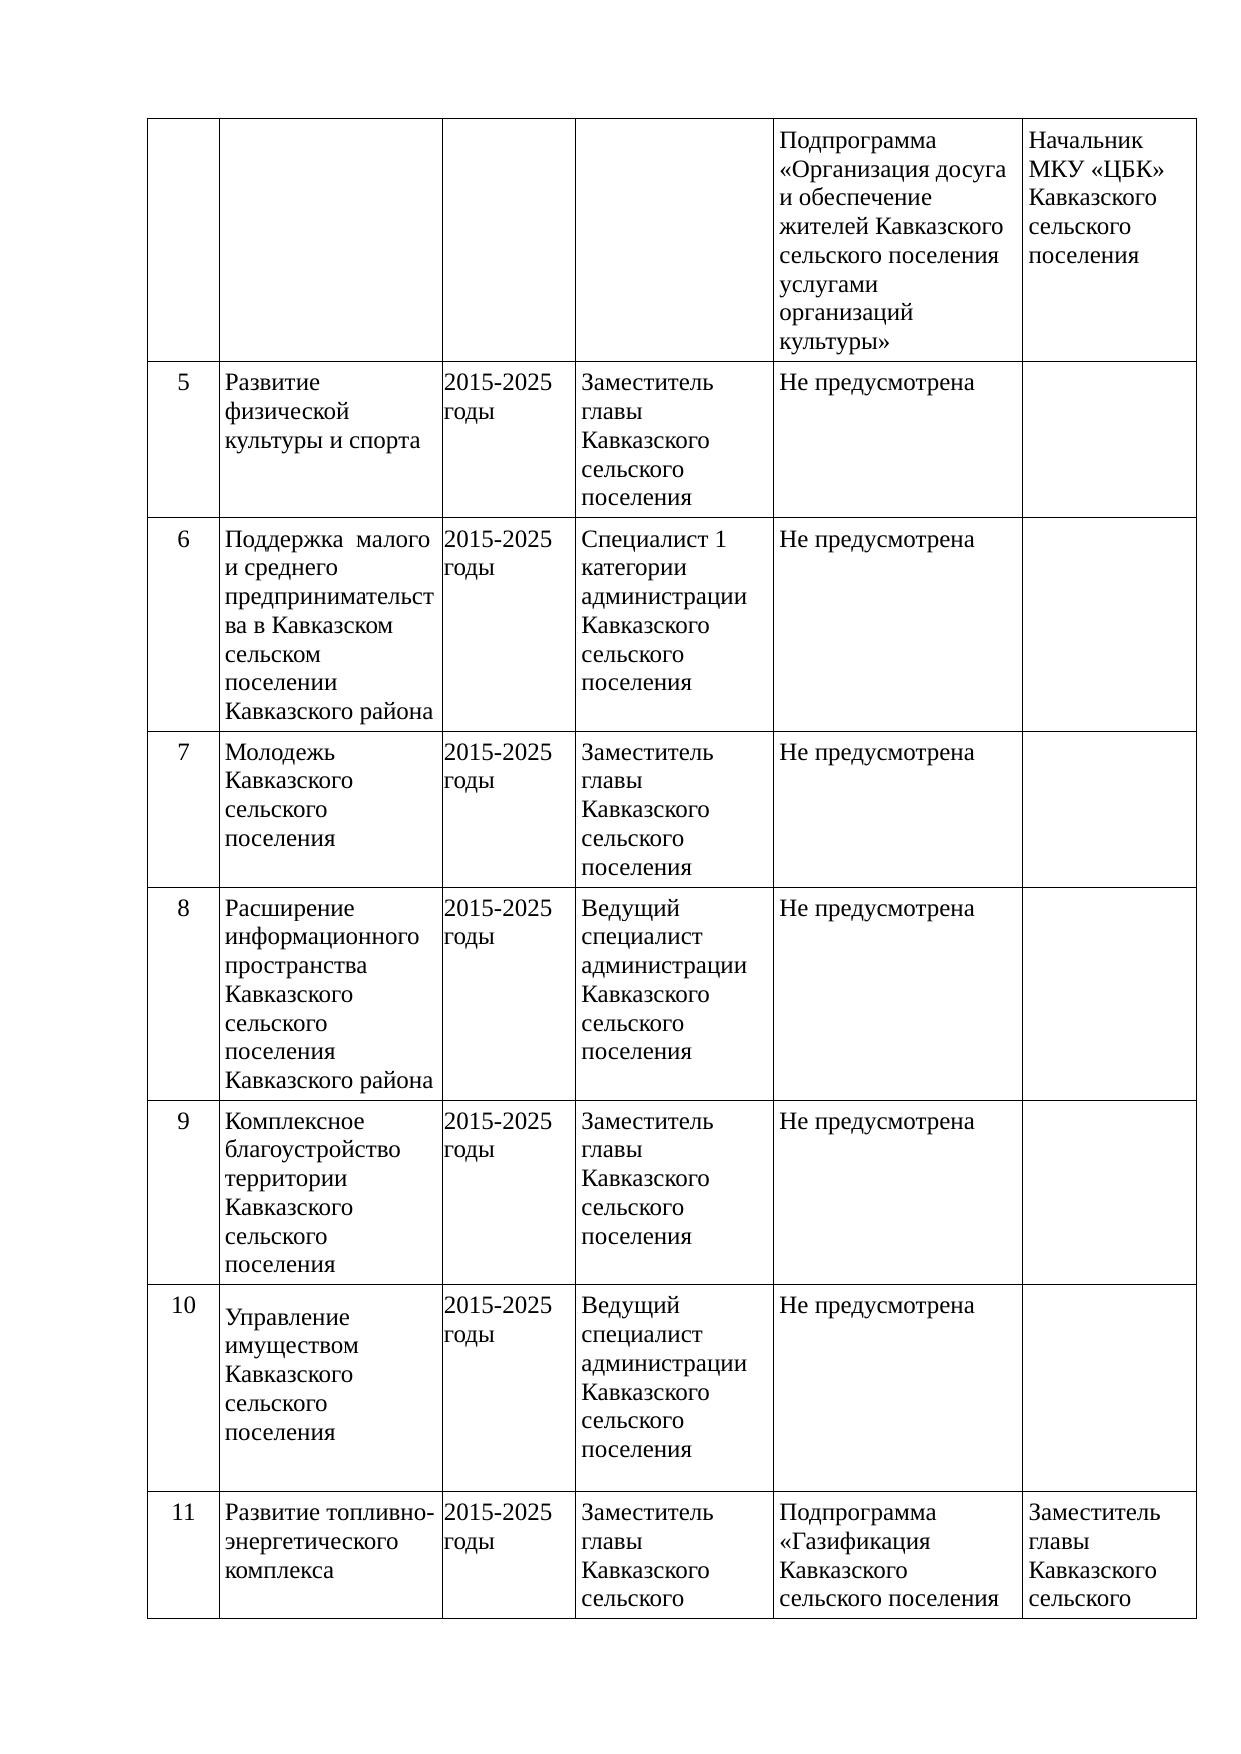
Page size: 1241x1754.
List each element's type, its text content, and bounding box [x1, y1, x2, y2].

table_cell Не предусмотрена [774, 1101, 1022, 1284]
table_cell Не предусмотрена [774, 732, 1022, 886]
table_cell Заместитель главы Кавказского сельского поселения [576, 362, 773, 517]
table_cell Не предусмотрена [774, 888, 1022, 1099]
table_cell 2015-2025 годы [443, 518, 575, 731]
table_cell Поддержка малого и среднего предпринимательства в Кавказском сельском поселении Кавказского района [220, 518, 442, 731]
table_cell Заместитель главы Кавказского сельского поселения [576, 732, 773, 886]
table_cell Не предусмотрена [774, 1285, 1022, 1491]
table_cell Управление имуществом Кавказского сельского поселения [220, 1285, 442, 1491]
table_cell 2015-2025 годы [443, 1101, 575, 1284]
table_cell 6 [148, 518, 219, 731]
table_cell Не предусмотрена [774, 362, 1022, 517]
table_cell Развитие физической культуры и спорта [220, 362, 442, 517]
table_cell [220, 119, 442, 361]
table_cell [576, 119, 773, 361]
table_cell 2015-2025 годы [443, 1492, 575, 1618]
table_cell 5 [148, 362, 219, 517]
table_cell [443, 119, 575, 361]
table_cell Ведущий специалист администрации Кавказского сельского поселения [576, 888, 773, 1099]
table_cell [1023, 518, 1196, 731]
table_cell Подпрограмма «Организация досуга и обеспечение жителей Кавказского сельского поселения услугами организаций культуры» [774, 119, 1022, 361]
table_cell 7 [148, 732, 219, 886]
table_cell Молодежь Кавказского сельского поселения [220, 732, 442, 886]
table_cell Комплексное благоустройство территории Кавказского сельского поселения [220, 1101, 442, 1284]
table_cell Специалист 1 категории администрации Кавказского сельского поселения [576, 518, 773, 731]
table_cell Заместитель главы Кавказского сельского [576, 1492, 773, 1618]
table_cell [1023, 1285, 1196, 1491]
table_cell 9 [148, 1101, 219, 1284]
table_cell 2015-2025 годы [443, 732, 575, 886]
table_cell 2015-2025 годы [443, 888, 575, 1099]
table_cell 2015-2025 годы [443, 1285, 575, 1491]
table_cell Начальник МКУ «ЦБК» Кавказского сельского поселения [1023, 119, 1196, 361]
table_cell 2015-2025 годы [443, 362, 575, 517]
table_cell Развитие топливно-энергетического комплекса [220, 1492, 442, 1618]
table_cell 8 [148, 888, 219, 1099]
table_cell [1023, 362, 1196, 517]
table_cell Не предусмотрена [774, 518, 1022, 731]
table_cell 11 [148, 1492, 219, 1618]
table_cell Заместитель главы Кавказского сельского поселения [576, 1101, 773, 1284]
table_cell Расширение информационного пространства Кавказского сельского поселения Кавказского района [220, 888, 442, 1099]
table_cell [148, 119, 219, 361]
table_cell Ведущий специалист администрации Кавказского сельского поселения [576, 1285, 773, 1491]
table_cell [1023, 888, 1196, 1099]
table_cell [1023, 732, 1196, 886]
table_cell 10 [148, 1285, 219, 1491]
table_cell Заместитель главы Кавказского сельского [1023, 1492, 1196, 1618]
table_cell [1023, 1101, 1196, 1284]
table_cell Подпрограмма «Газификация Кавказского сельского поселения [774, 1492, 1022, 1618]
